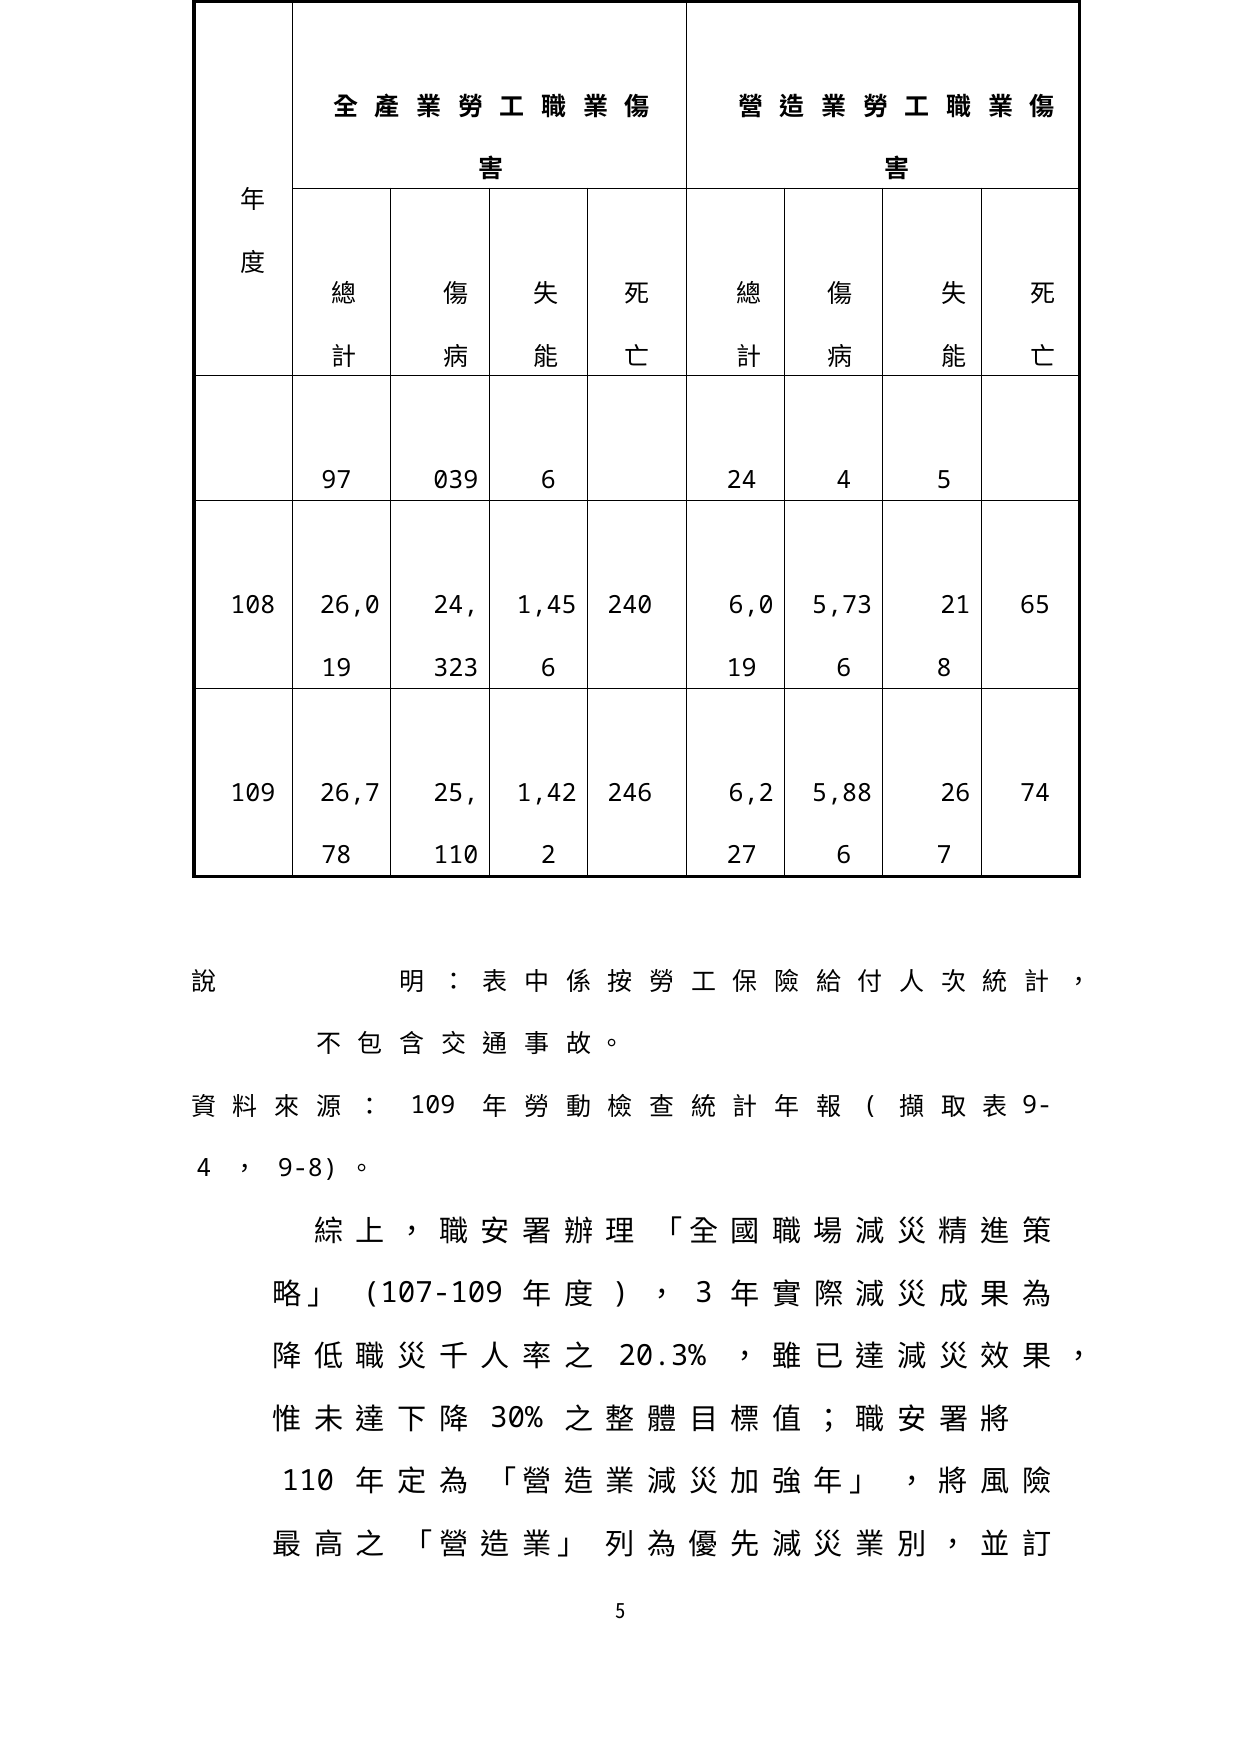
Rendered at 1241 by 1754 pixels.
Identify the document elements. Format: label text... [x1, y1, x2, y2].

table_cell 死亡 [982, 189, 1078, 375]
table_cell [982, 376, 1078, 500]
table_cell 26,019 [293, 501, 390, 687]
text 說 明：表中係按勞工保險給付人次統計，不包含交通事故。 [183, 937, 1058, 1062]
table_cell 總計 [687, 189, 784, 375]
table_cell 25,110 [391, 689, 489, 875]
table_header 營造業勞工職業傷害 [687, 3, 1078, 187]
table_cell 6 [490, 376, 587, 500]
table_cell 65 [982, 501, 1078, 687]
table_cell 5,886 [785, 689, 882, 875]
table_header 全產業勞工職業傷害 [293, 3, 686, 187]
table_cell 失能 [490, 189, 587, 375]
table_cell 108 [196, 501, 292, 687]
table_cell 5,736 [785, 501, 882, 687]
text 資料來源：109年勞動檢查統計年報(擷取表9-4，9-8)。 [183, 1062, 1058, 1187]
table_cell 218 [883, 501, 981, 687]
table_cell 109 [196, 689, 292, 875]
table_cell 26,778 [293, 689, 390, 875]
table_cell 97 [293, 376, 390, 500]
table_cell 246 [588, 689, 686, 875]
table_cell 1,456 [490, 501, 587, 687]
table_cell 24 [687, 376, 784, 500]
table_cell 4 [785, 376, 882, 500]
table_cell 5 [883, 376, 981, 500]
table_cell 1,422 [490, 689, 587, 875]
text 綜上，職安署辦理「全國職場減災精進策略」(107-109年度)，3年實際減災成果為降低職災千人率之20.3%，雖已達減災效果，惟未達下降30%之整體目標值；職安署將110年定為「營造業減災加強年」，將風險最高之「營造業」列為優先減災業別，並訂定「110年提升營造業監督檢查量能計畫」，重點加強營造業之相關查核措施，111年度相關減災措施散見於各項工作計畫賡續辦理，職安署宜確實辦理營造業等高風險產業減災措施，以保障勞工安全。 [242, 1187, 1058, 1562]
table_cell [196, 376, 292, 500]
table_cell 240 [588, 501, 686, 687]
table_cell 6,227 [687, 689, 784, 875]
table_cell 死亡 [588, 189, 686, 375]
table_cell 267 [883, 689, 981, 875]
table_cell 039 [391, 376, 489, 500]
table_cell [588, 376, 686, 500]
table_cell 傷病 [785, 189, 882, 375]
table_cell 24,323 [391, 501, 489, 687]
table_header 年度 [196, 3, 292, 375]
table_cell 74 [982, 689, 1078, 875]
table_cell 總計 [293, 189, 390, 375]
table_cell 失能 [883, 189, 981, 375]
table_cell 6,019 [687, 501, 784, 687]
table_cell 傷病 [391, 189, 489, 375]
